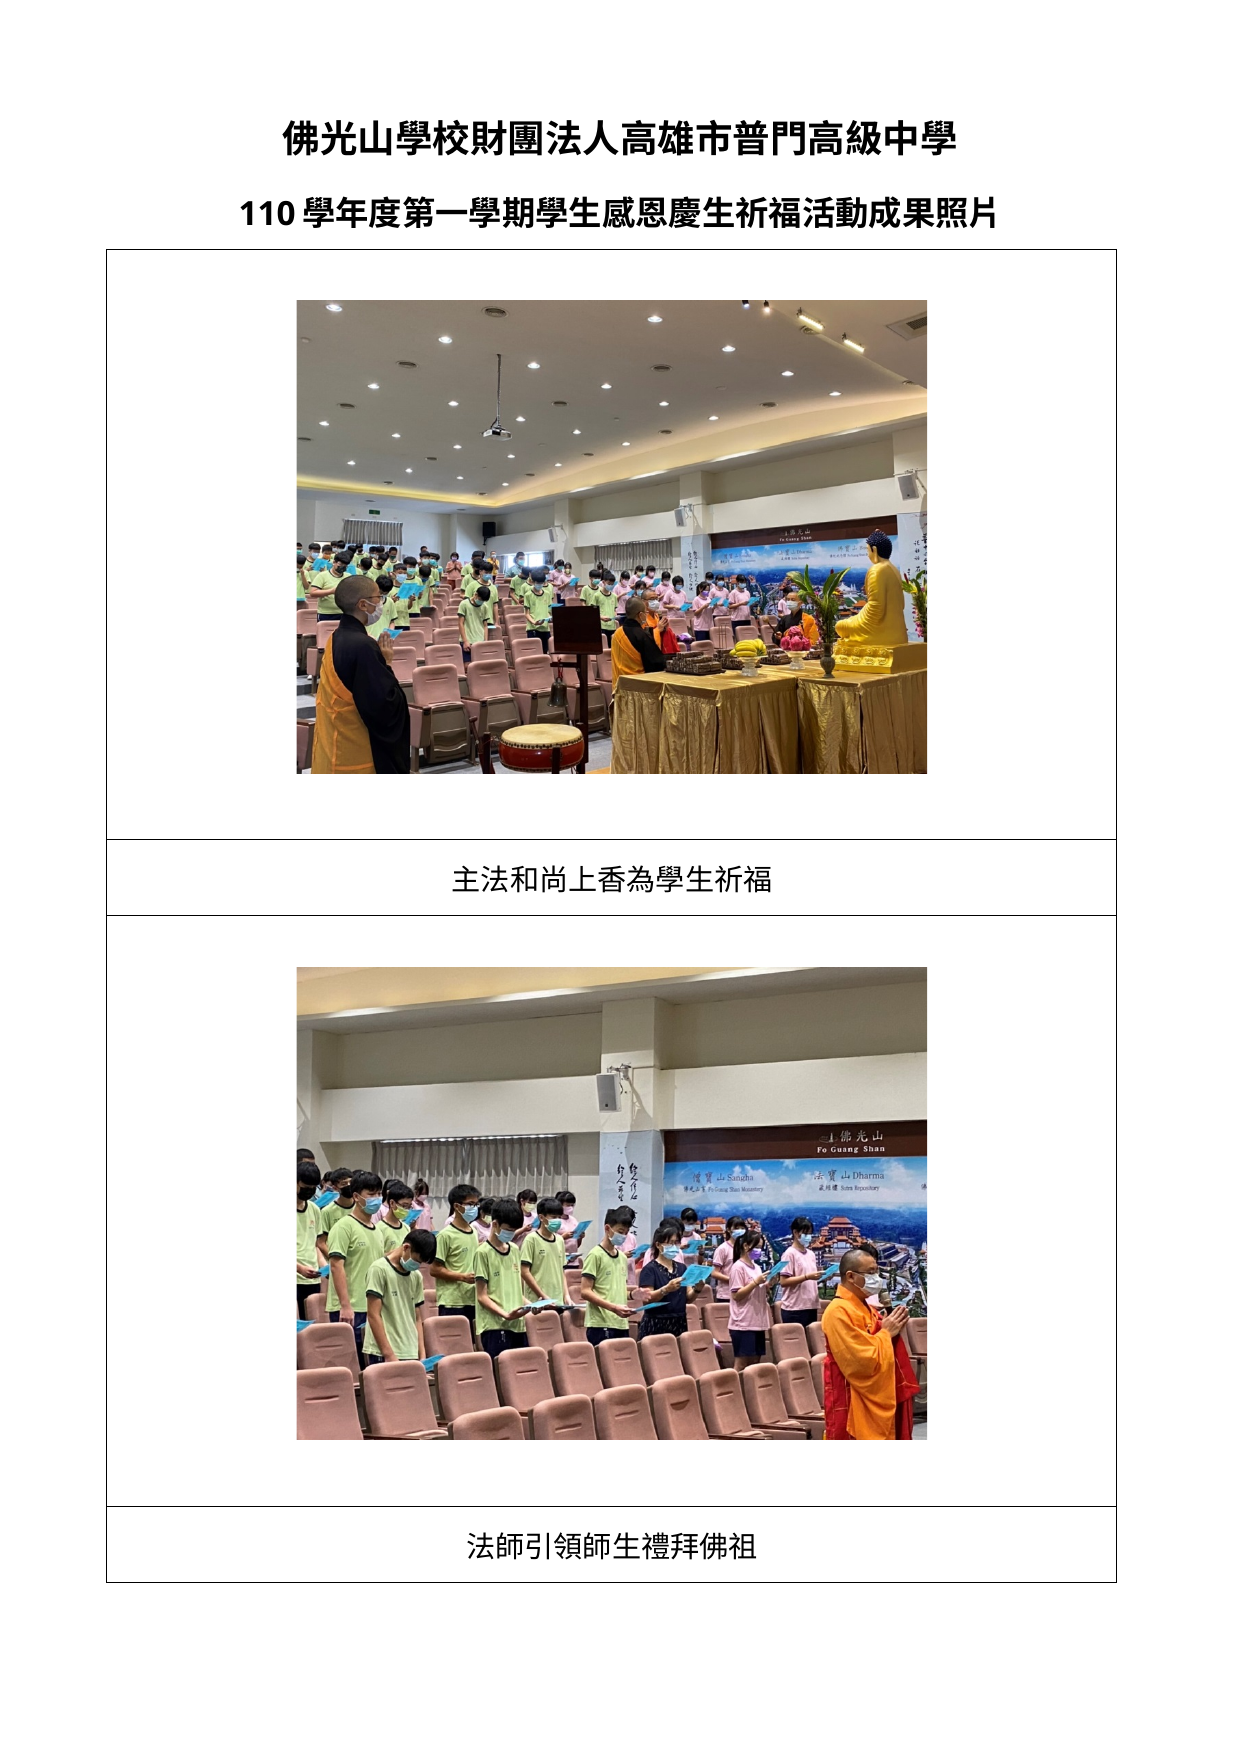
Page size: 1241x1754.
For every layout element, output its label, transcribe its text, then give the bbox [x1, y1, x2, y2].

text 110學年度第一學期學生感恩慶生祈福活動成果照片 [118, 174, 1122, 249]
text 佛光山學校財團法人高雄市普門高級中學 [118, 99, 1122, 174]
table_header [107, 250, 1116, 839]
table_cell 法師引領師生禮拜佛祖 [107, 1507, 1116, 1582]
table_cell 主法和尚上香為學生祈福 [107, 840, 1116, 915]
table_cell [107, 916, 1116, 1506]
picture [296, 300, 928, 774]
picture [296, 967, 928, 1440]
